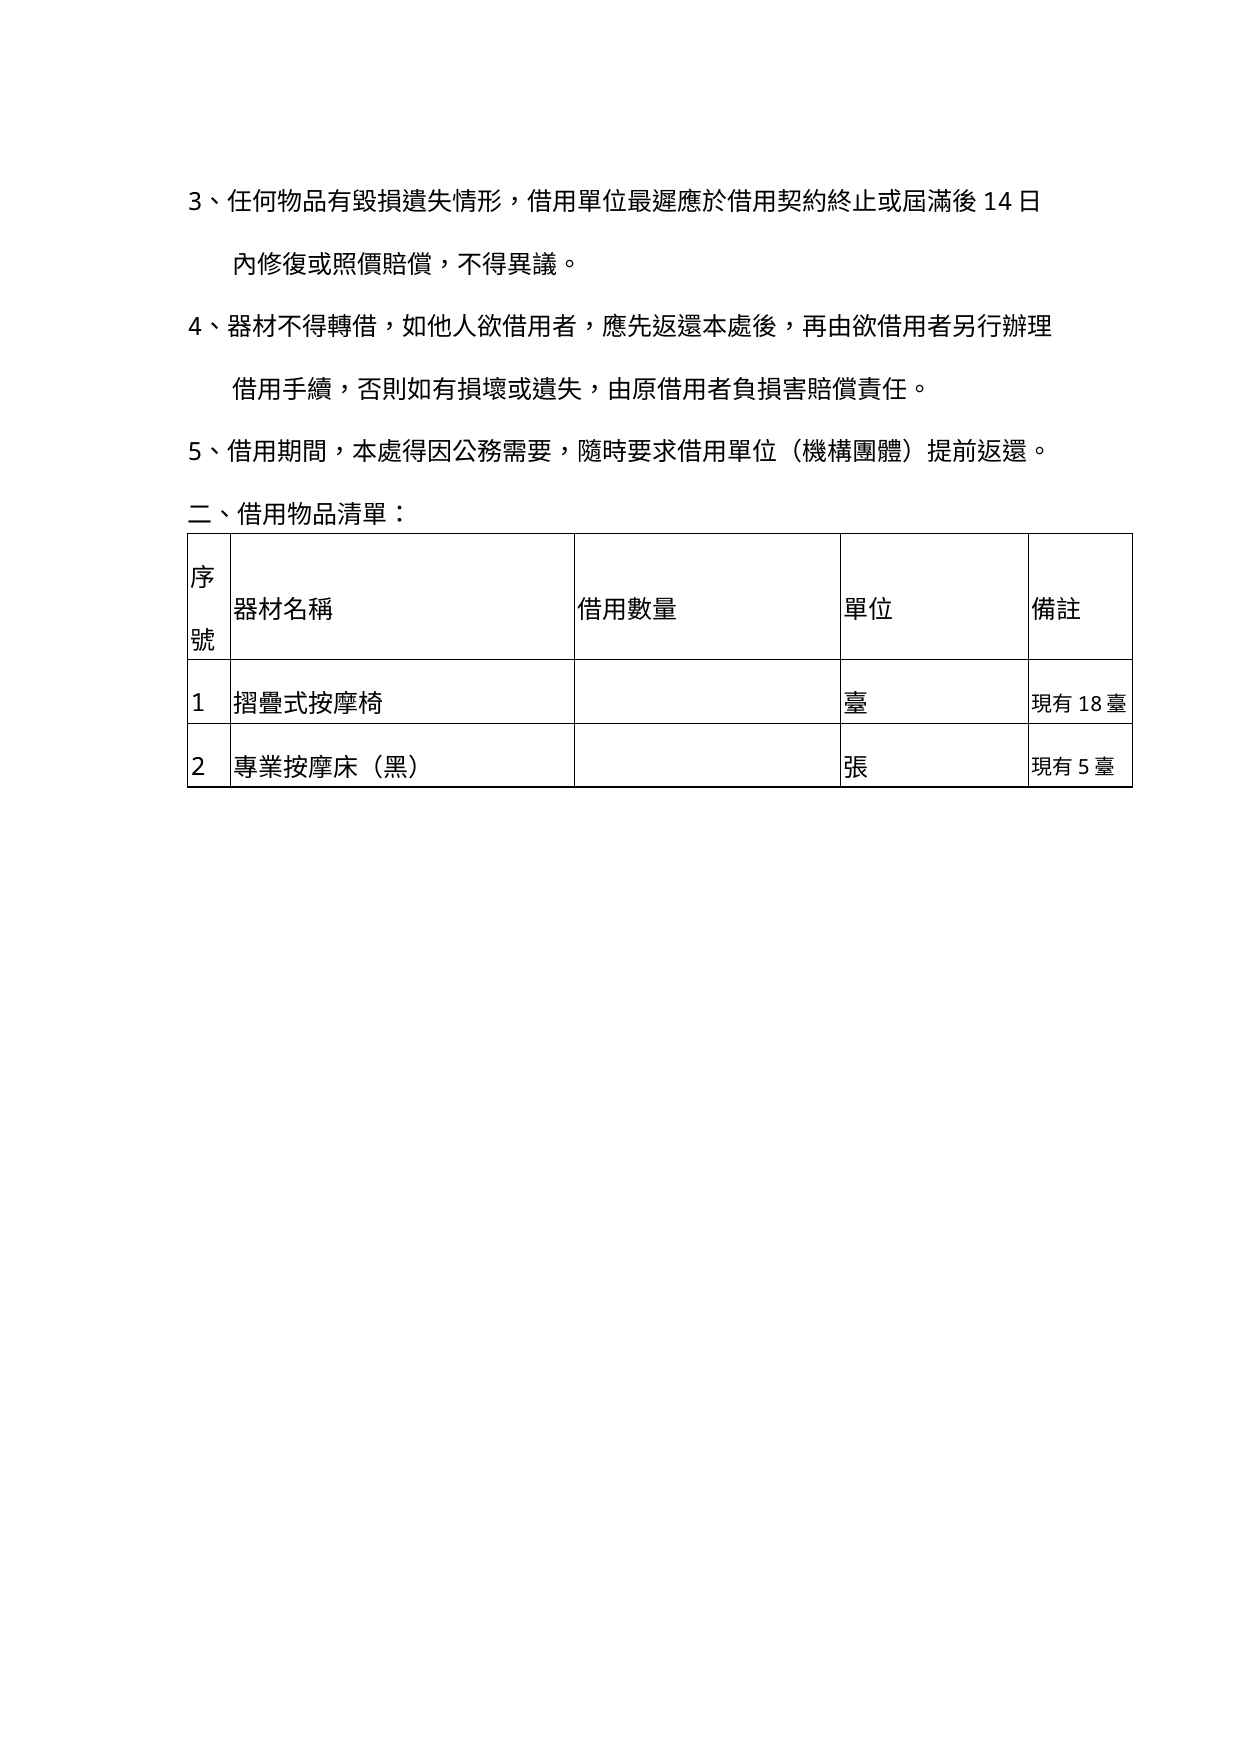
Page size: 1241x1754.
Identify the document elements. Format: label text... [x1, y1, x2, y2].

table_cell 臺 [841, 660, 1028, 723]
table_cell 1 [188, 660, 230, 723]
table_cell [575, 724, 840, 786]
table_cell 現有5臺 [1029, 724, 1132, 786]
table_cell 現有18臺 [1029, 660, 1132, 723]
table_header 序號 [188, 534, 230, 659]
text 3、任何物品有毀損遺失情形，借用單位最遲應於借用契約終止或屆滿後14日內修復或照價賠償，不得異議。 [187, 158, 1053, 283]
table_cell [575, 660, 840, 723]
text 5、借用期間，本處得因公務需要，隨時要求借用單位（機構團體）提前返還。 [187, 408, 1053, 471]
table_cell 專業按摩床（黑） [231, 724, 574, 786]
table_cell 2 [188, 724, 230, 786]
table_header 器材名稱 [231, 534, 574, 659]
table_header 借用數量 [575, 534, 840, 659]
table_cell 張 [841, 724, 1028, 786]
text 4、器材不得轉借，如他人欲借用者，應先返還本處後，再由欲借用者另行辦理借用手續，否則如有損壞或遺失，由原借用者負損害賠償責任。 [187, 283, 1053, 408]
text 二、借用物品清單： [187, 471, 1053, 533]
table_cell 摺疊式按摩椅 [231, 660, 574, 723]
table_header 單位 [841, 534, 1028, 659]
table_header 備註 [1029, 534, 1132, 659]
